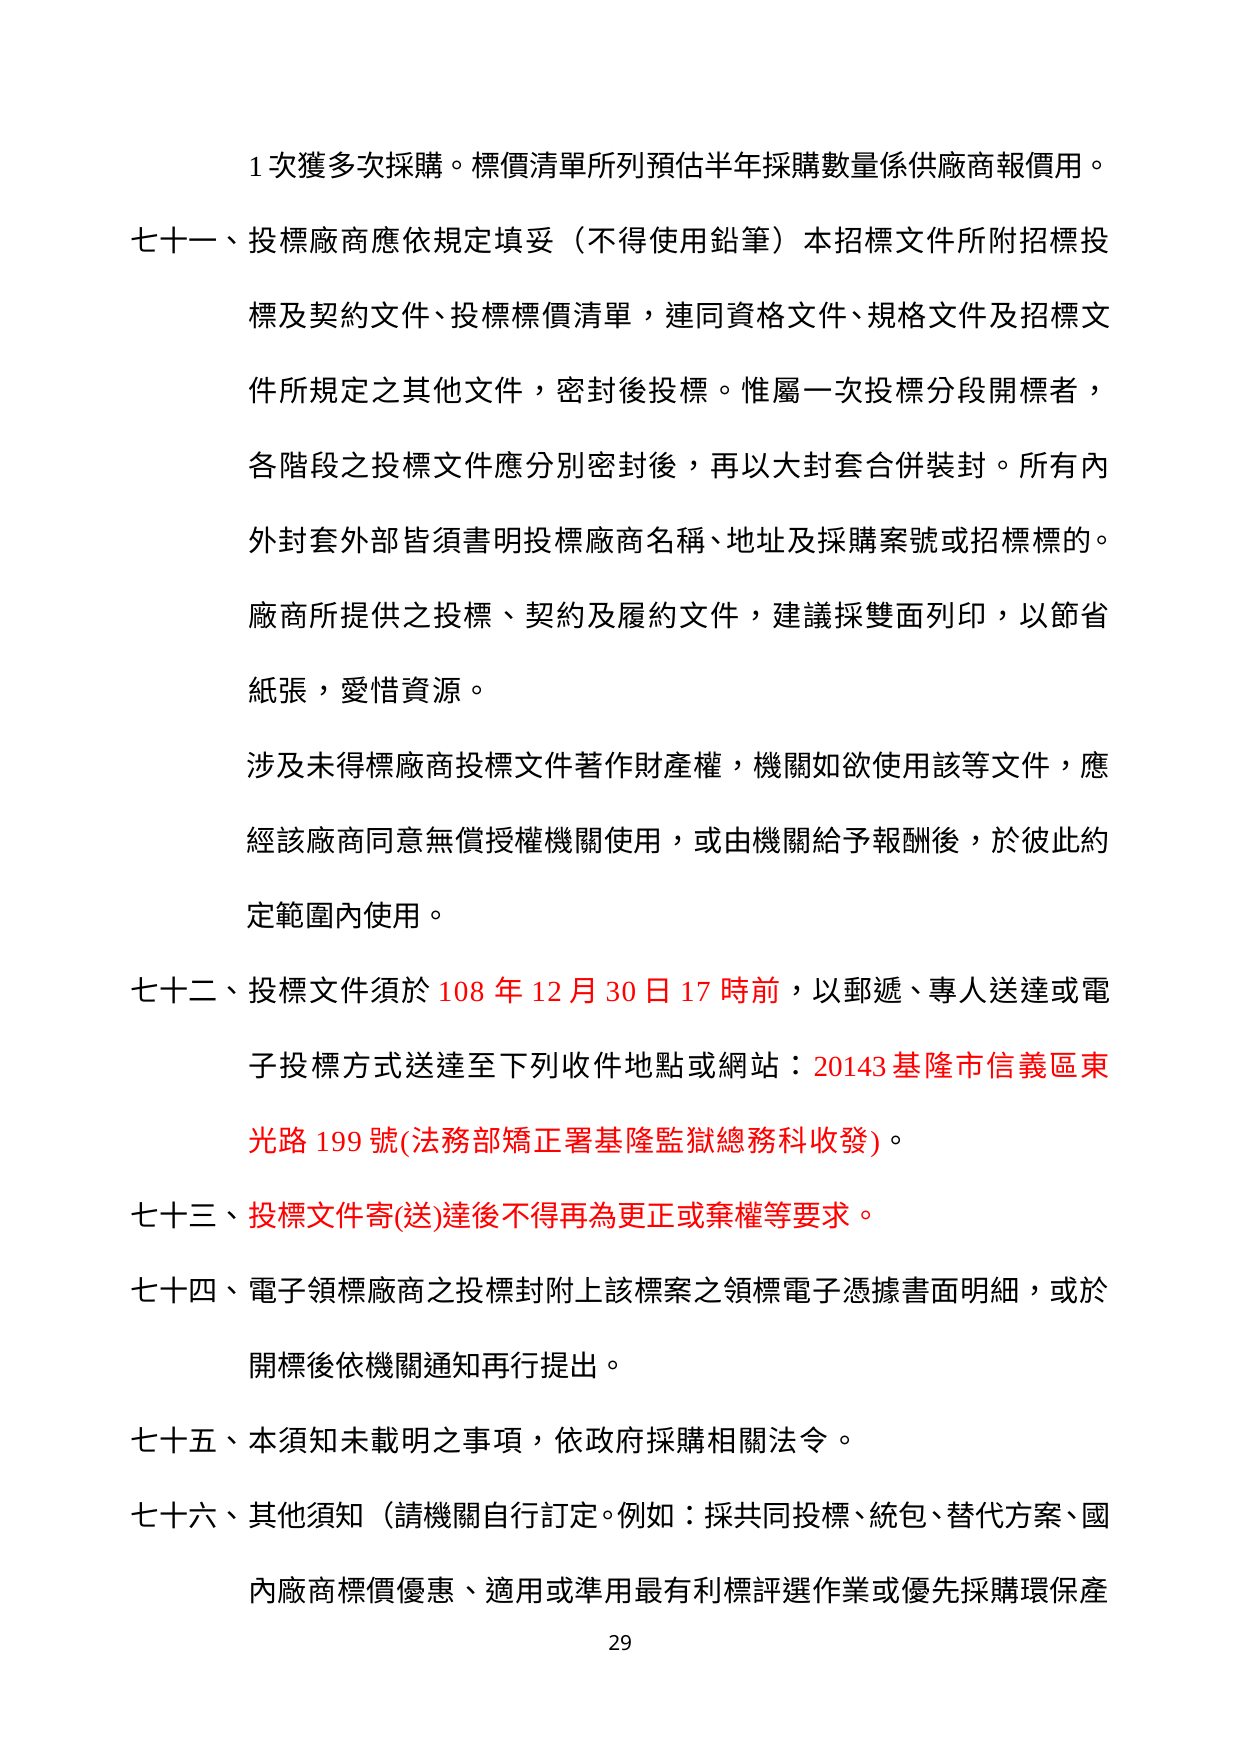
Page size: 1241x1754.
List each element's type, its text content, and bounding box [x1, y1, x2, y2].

list 電子領標廠商之投標封附上該標案之領標電子憑據書面明細，或於開標後依機關通知再行提出。 [130, 1251, 1110, 1401]
list 投標廠商應依規定填妥（不得使用鉛筆）本招標文件所附招標投標及契約文件、投標標價清單，連同資格文件、規格文件及招標文件所規定之其他文件，密封後投標。惟屬一次投標分段開標者，各階段之投標文件應分別密封後，再以大封套合併裝封。所有內外封套外部皆須書明投標廠商名稱、地址及採購案號或招標標的。廠商所提供之投標、契約及履約文件，建議採雙面列印，以節省紙張，愛惜資源。 [130, 201, 1110, 726]
list 1次獲多次採購。標價清單所列預估半年採購數量係供廠商報價用。 [130, 126, 1110, 201]
list 投標文件須於108 年12月30日17 時前，以郵遞、專人送達或電子投標方式送達至下列收件地點或網站：20143基隆市信義區東光路199號(法務部矯正署基隆監獄總務科收發)。 [130, 951, 1110, 1176]
list 其他須知（請機關自行訂定。例如：採共同投標、統包、替代方案、國內廠商標價優惠、適用或準用最有利標評選作業或優先採購環保產 [130, 1476, 1110, 1626]
text 涉及未得標廠商投標文件著作財產權，機關如欲使用該等文件，應經該廠商同意無償授權機關使用，或由機關給予報酬後，於彼此約定範圍內使用。 [246, 726, 1110, 951]
list 投標文件寄(送)達後不得再為更正或棄權等要求。 [130, 1176, 1110, 1251]
list 本須知未載明之事項，依政府採購相關法令。 [130, 1401, 1110, 1476]
